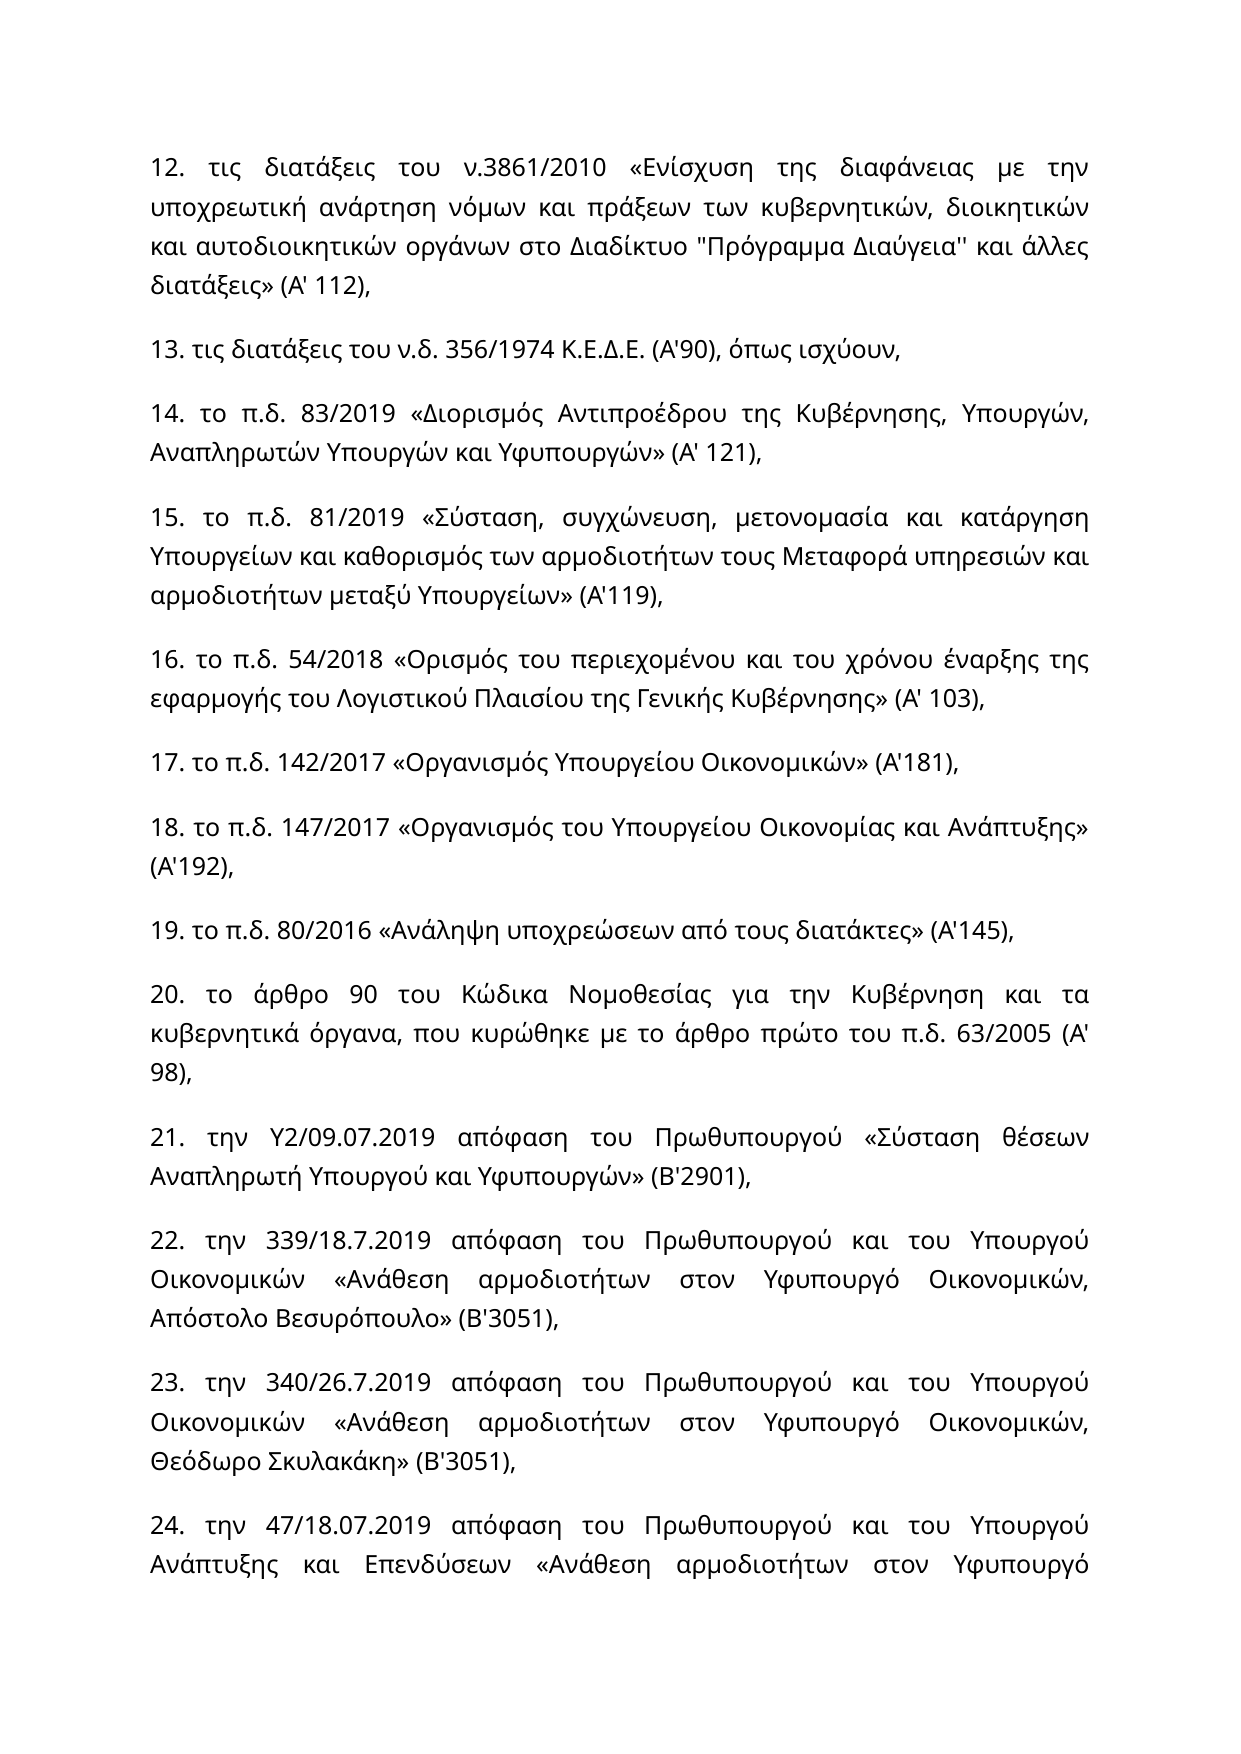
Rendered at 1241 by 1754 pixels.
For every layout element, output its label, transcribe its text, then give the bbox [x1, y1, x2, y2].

text 16. το π.δ. 54/2018 «Ορισμός του περιεχομένου και του χρόνου έναρξης της εφαρμογής του Λογιστικού Πλαισίου της Γενικής Κυβέρνησης» (Α' 103), [150, 642, 1090, 715]
text 17. το π.δ. 142/2017 «Οργανισμός Υπουργείου Οικονομικών» (Α'181), [150, 745, 1090, 779]
text 13. τις διατάξεις του ν.δ. 356/1974 Κ.Ε.Δ.Ε. (Α'90), όπως ισχύουν, [150, 332, 1090, 366]
text 24. την 47/18.07.2019 απόφαση του Πρωθυπουργού και του Υπουργού Ανάπτυξης και Επενδύσεων «Ανάθεση αρμοδιοτήτων στον Υφυπουργό [150, 1507, 1090, 1581]
text 19. το π.δ. 80/2016 «Ανάληψη υποχρεώσεων από τους διατάκτες» (Α'145), [150, 912, 1090, 947]
text 15. το π.δ. 81/2019 «Σύσταση, συγχώνευση, μετονομασία και κατάργηση Υπουργείων και καθορισμός των αρμοδιοτήτων τους Μεταφορά υπηρεσιών και αρμοδιοτήτων μεταξύ Υπουργείων» (Α'119), [150, 499, 1090, 612]
text 14. το π.δ. 83/2019 «Διορισμός Αντιπροέδρου της Κυβέρνησης, Υπουργών, Αναπληρωτών Υπουργών και Υφυπουργών» (Α' 121), [150, 396, 1090, 469]
text 18. το π.δ. 147/2017 «Οργανισμός του Υπουργείου Οικονομίας και Ανάπτυξης» (Α'192), [150, 809, 1090, 882]
text 22. την 339/18.7.2019 απόφαση του Πρωθυπουργού και του Υπουργού Οικονομικών «Ανάθεση αρμοδιοτήτων στον Υφυπουργό Οικονομικών, Απόστολο Βεσυρόπουλο» (Β'3051), [150, 1222, 1090, 1335]
text 12. τις διατάξεις του ν.3861/2010 «Ενίσχυση της διαφάνειας με την υποχρεωτική ανάρτηση νόμων και πράξεων των κυβερνητικών, διοικητικών και αυτοδιοικητικών οργάνων στο Διαδίκτυο "Πρόγραμμα Διαύγεια'' και άλλες διατάξεις» (Α' 112), [150, 150, 1090, 302]
text 20. το άρθρο 90 του Κώδικα Νομοθεσίας για την Κυβέρνηση και τα κυβερνητικά όργανα, που κυρώθηκε με το άρθρο πρώτο του π.δ. 63/2005 (Α' 98), [150, 977, 1090, 1089]
text 23. την 340/26.7.2019 απόφαση του Πρωθυπουργού και του Υπουργού Οικονομικών «Ανάθεση αρμοδιοτήτων στον Υφυπουργό Οικονομικών, Θεόδωρο Σκυλακάκη» (Β'3051), [150, 1365, 1090, 1477]
text 21. την Υ2/09.07.2019 απόφαση του Πρωθυπουργού «Σύσταση θέσεων Αναπληρωτή Υπουργού και Υφυπουργών» (Β'2901), [150, 1119, 1090, 1192]
